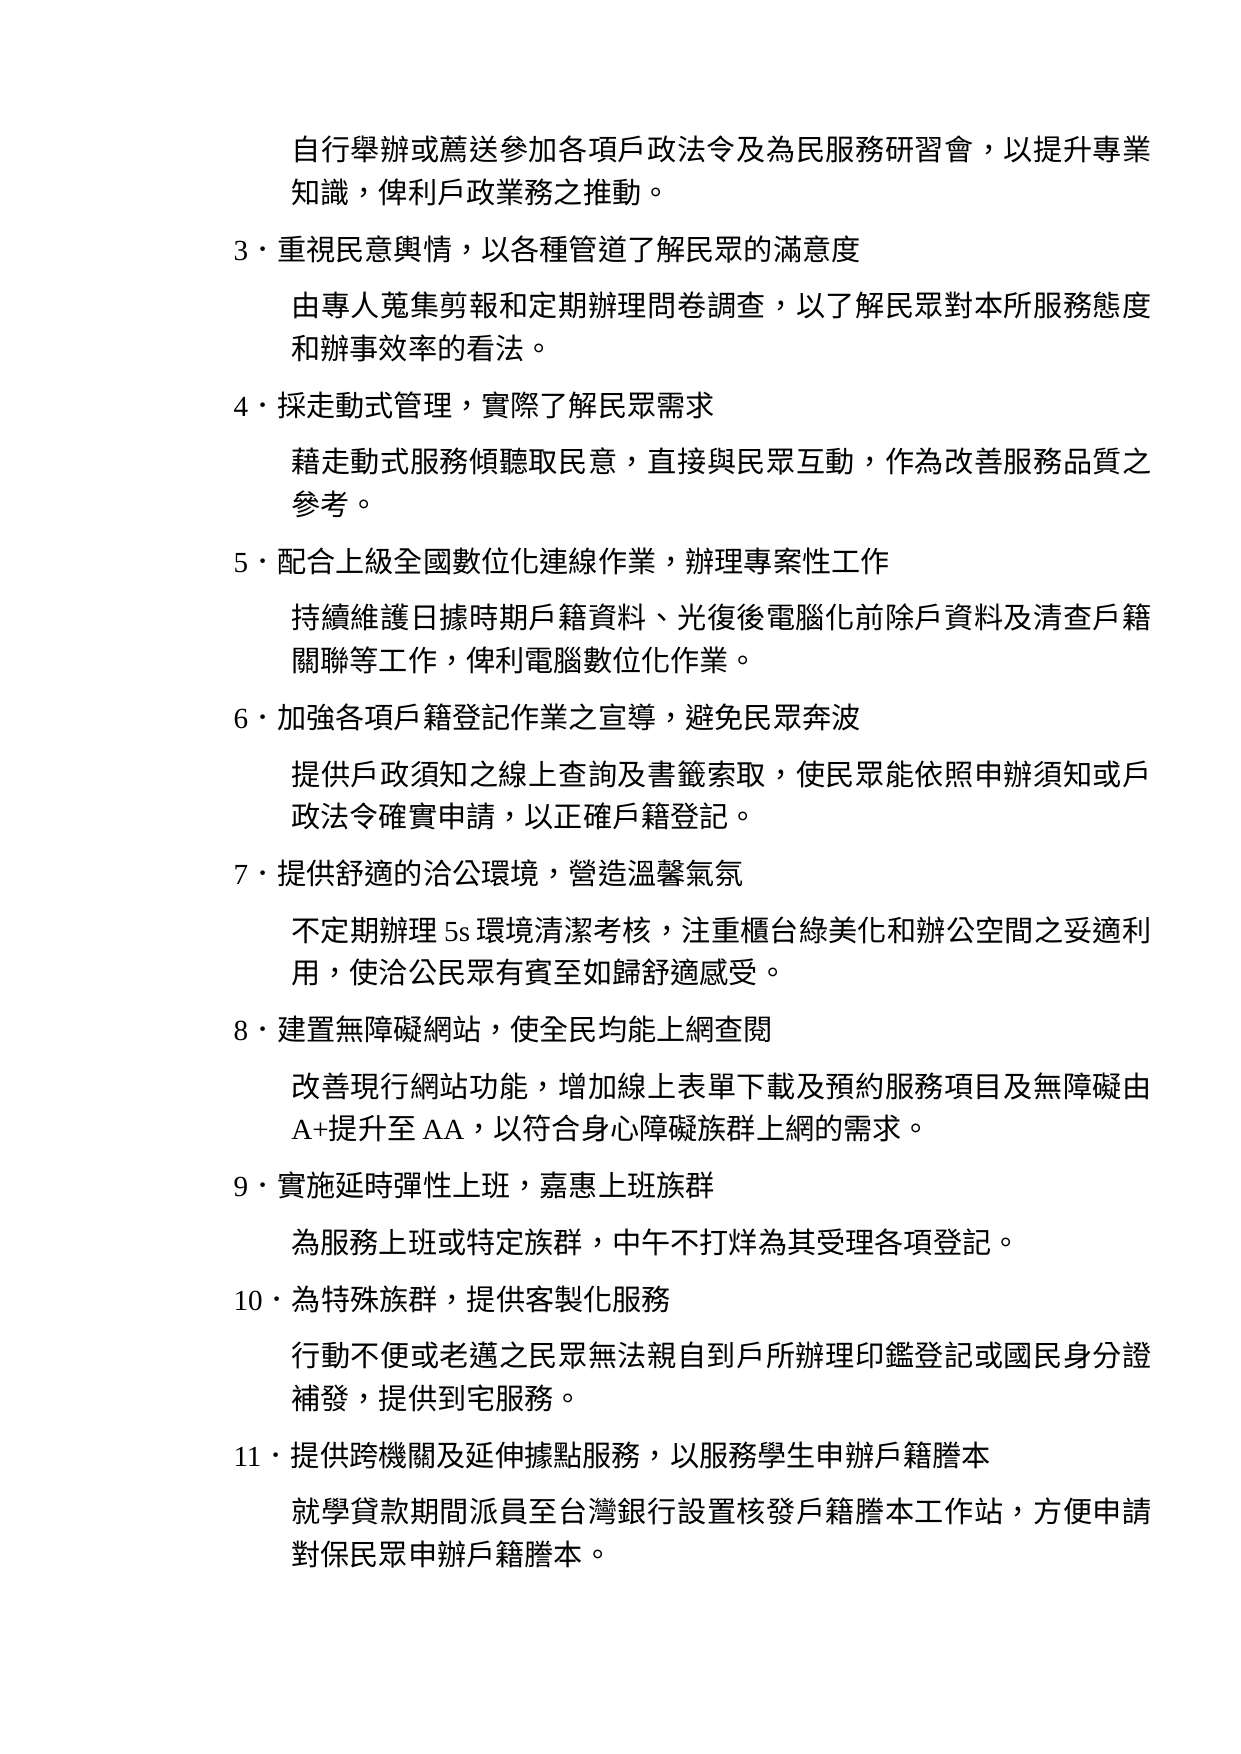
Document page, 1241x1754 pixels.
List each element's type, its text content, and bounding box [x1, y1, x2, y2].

list 採走動式管理，實際了解民眾需求 [233, 382, 1152, 424]
text 藉走動式服務傾聽取民意，直接與民眾互動，作為改善服務品質之參考。 [291, 439, 1152, 524]
list 提供跨機關及延伸據點服務，以服務學生申辦戶籍謄本 [233, 1432, 1152, 1474]
text 行動不便或老邁之民眾無法親自到戶所辦理印鑑登記或國民身分證補發，提供到宅服務。 [291, 1333, 1152, 1418]
text 為服務上班或特定族群，中午不打烊為其受理各項登記。 [291, 1219, 1152, 1262]
list 重視民意輿情，以各種管道了解民眾的滿意度 [233, 226, 1152, 268]
text 改善現行網站功能，增加線上表單下載及預約服務項目及無障礙由A+提升至AA，以符合身心障礙族群上網的需求。 [291, 1063, 1152, 1148]
text 就學貸款期間派員至台灣銀行設置核發戶籍謄本工作站，方便申請對保民眾申辦戶籍謄本。 [291, 1489, 1152, 1574]
list 提供舒適的洽公環境，營造溫馨氣氛 [233, 850, 1152, 893]
text 持續維護日據時期戶籍資料、光復後電腦化前除戶資料及清查戶籍關聯等工作，俾利電腦數位化作業。 [291, 595, 1152, 680]
list 建置無障礙網站，使全民均能上網查閱 [233, 1006, 1152, 1049]
list 實施延時彈性上班，嘉惠上班族群 [233, 1162, 1152, 1205]
text 自行舉辦或薦送參加各項戶政法令及為民服務研習會，以提升專業知識，俾利戶政業務之推動。 [291, 127, 1152, 212]
list 為特殊族群，提供客製化服務 [233, 1276, 1152, 1318]
list 加強各項戶籍登記作業之宣導，避免民眾奔波 [233, 694, 1152, 737]
text 不定期辦理5s環境清潔考核，注重櫃台綠美化和辦公空間之妥適利用，使洽公民眾有賓至如歸舒適感受。 [291, 907, 1152, 992]
text 由專人蒐集剪報和定期辦理問卷調查，以了解民眾對本所服務態度和辦事效率的看法。 [291, 283, 1152, 368]
list 配合上級全國數位化連線作業，辦理專案性工作 [233, 538, 1152, 581]
text 提供戶政須知之線上查詢及書籤索取，使民眾能依照申辦須知或戶政法令確實申請，以正確戶籍登記。 [291, 751, 1152, 836]
